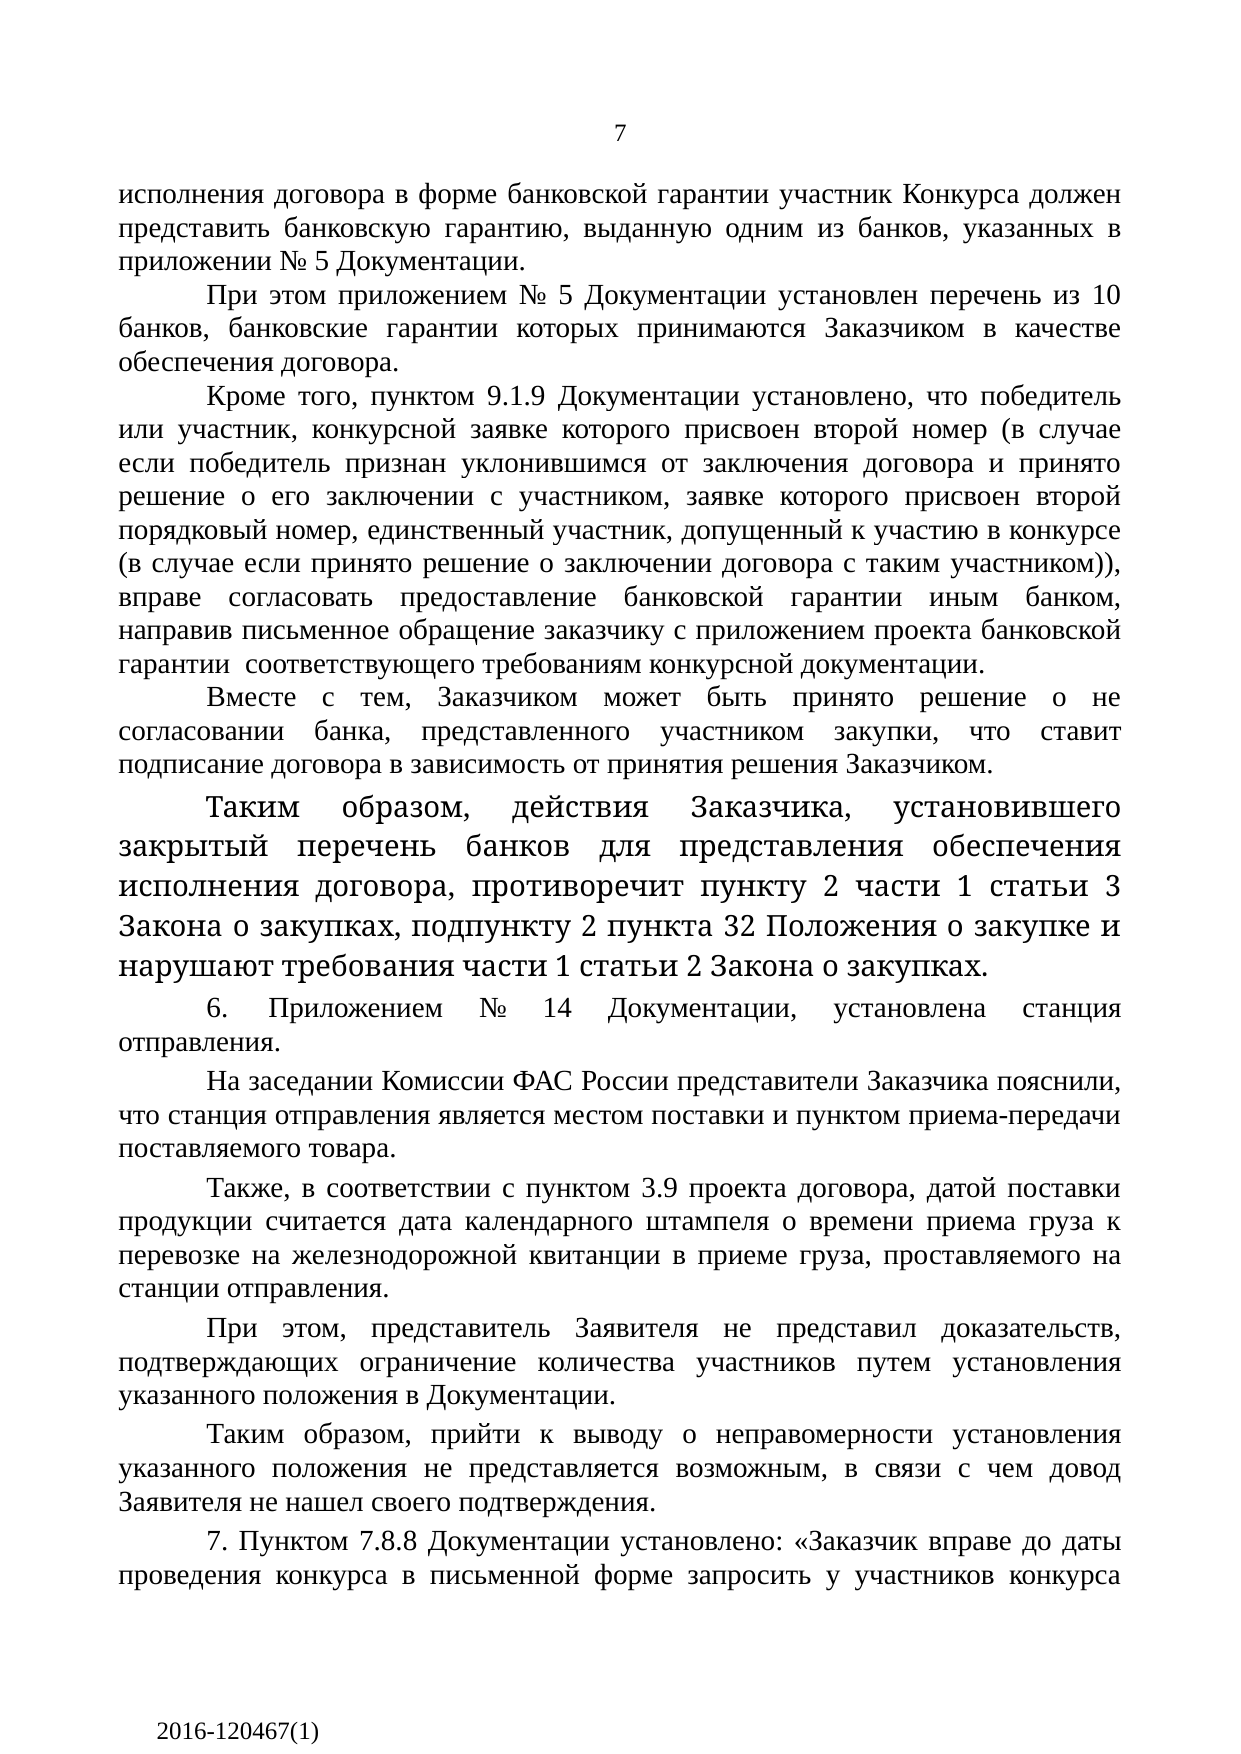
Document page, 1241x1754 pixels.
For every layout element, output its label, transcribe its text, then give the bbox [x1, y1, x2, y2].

text Вместе с тем, Заказчиком может быть принято решение о не согласовании банка, представленного участником закупки, что ставит подписание договора в зависимость от принятия решения Заказчиком. [118, 679, 1122, 780]
text исполнения договора в форме банковской гарантии участник Конкурса должен представить банковскую гарантию, выданную одним из банков, указанных в приложении № 5 Документации. [118, 176, 1122, 277]
text При этом, представитель Заявителя не представил доказательств, подтверждающих ограничение количества участников путем установления указанного положения в Документации. [118, 1310, 1122, 1411]
text При этом приложением № 5 Документации установлен перечень из 10 банков, банковские гарантии которых принимаются Заказчиком в качестве обеспечения договора. [118, 277, 1122, 378]
text Также, в соответствии с пунктом 3.9 проекта договора, датой поставки продукции считается дата календарного штампеля о времени приема груза к перевозке на железнодорожной квитанции в приеме груза, проставляемого на станции отправления. [118, 1170, 1122, 1304]
text На заседании Комиссии ФАС России представители Заказчика пояснили, что станция отправления является местом поставки и пунктом приема-передачи поставляемого товара. [118, 1063, 1122, 1164]
text Таким образом, прийти к выводу о неправомерности установления указанного положения не представляется возможным, в связи с чем довод Заявителя не нашел своего подтверждения. [118, 1417, 1122, 1517]
list Приложением № 14 Документации, установлена станция отправления. [118, 990, 1122, 1057]
text 7. Пунктом 7.8.8 Документации установлено: «Заказчик вправе до даты проведения конкурса в письменной форме запросить у участников конкурса [118, 1523, 1122, 1590]
text Таким образом, действия Заказчика, установившего закрытый перечень банков для представления обеспечения исполнения договора, противоречит пункту 2 части 1 статьи 3 Закона о закупках, подпункту 2 пункта 32 Положения о закупке и нарушают требования части 1 статьи 2 Закона о закупках. [118, 786, 1122, 984]
text Кроме того, пунктом 9.1.9 Документации установлено, что победитель или участник, конкурсной заявке которого присвоен второй номер (в случае если победитель признан уклонившимся от заключения договора и принято решение о его заключении с участником, заявке которого присвоен второй порядковый номер, единственный участник, допущенный к участию в конкурсе (в случае если принято решение о заключении договора с таким участником)), вправе согласовать предоставление банковской гарантии иным банком, направив письменное обращение заказчику с приложением проекта банковской гарантии соответствующего требованиям конкурсной документации. [118, 378, 1122, 679]
